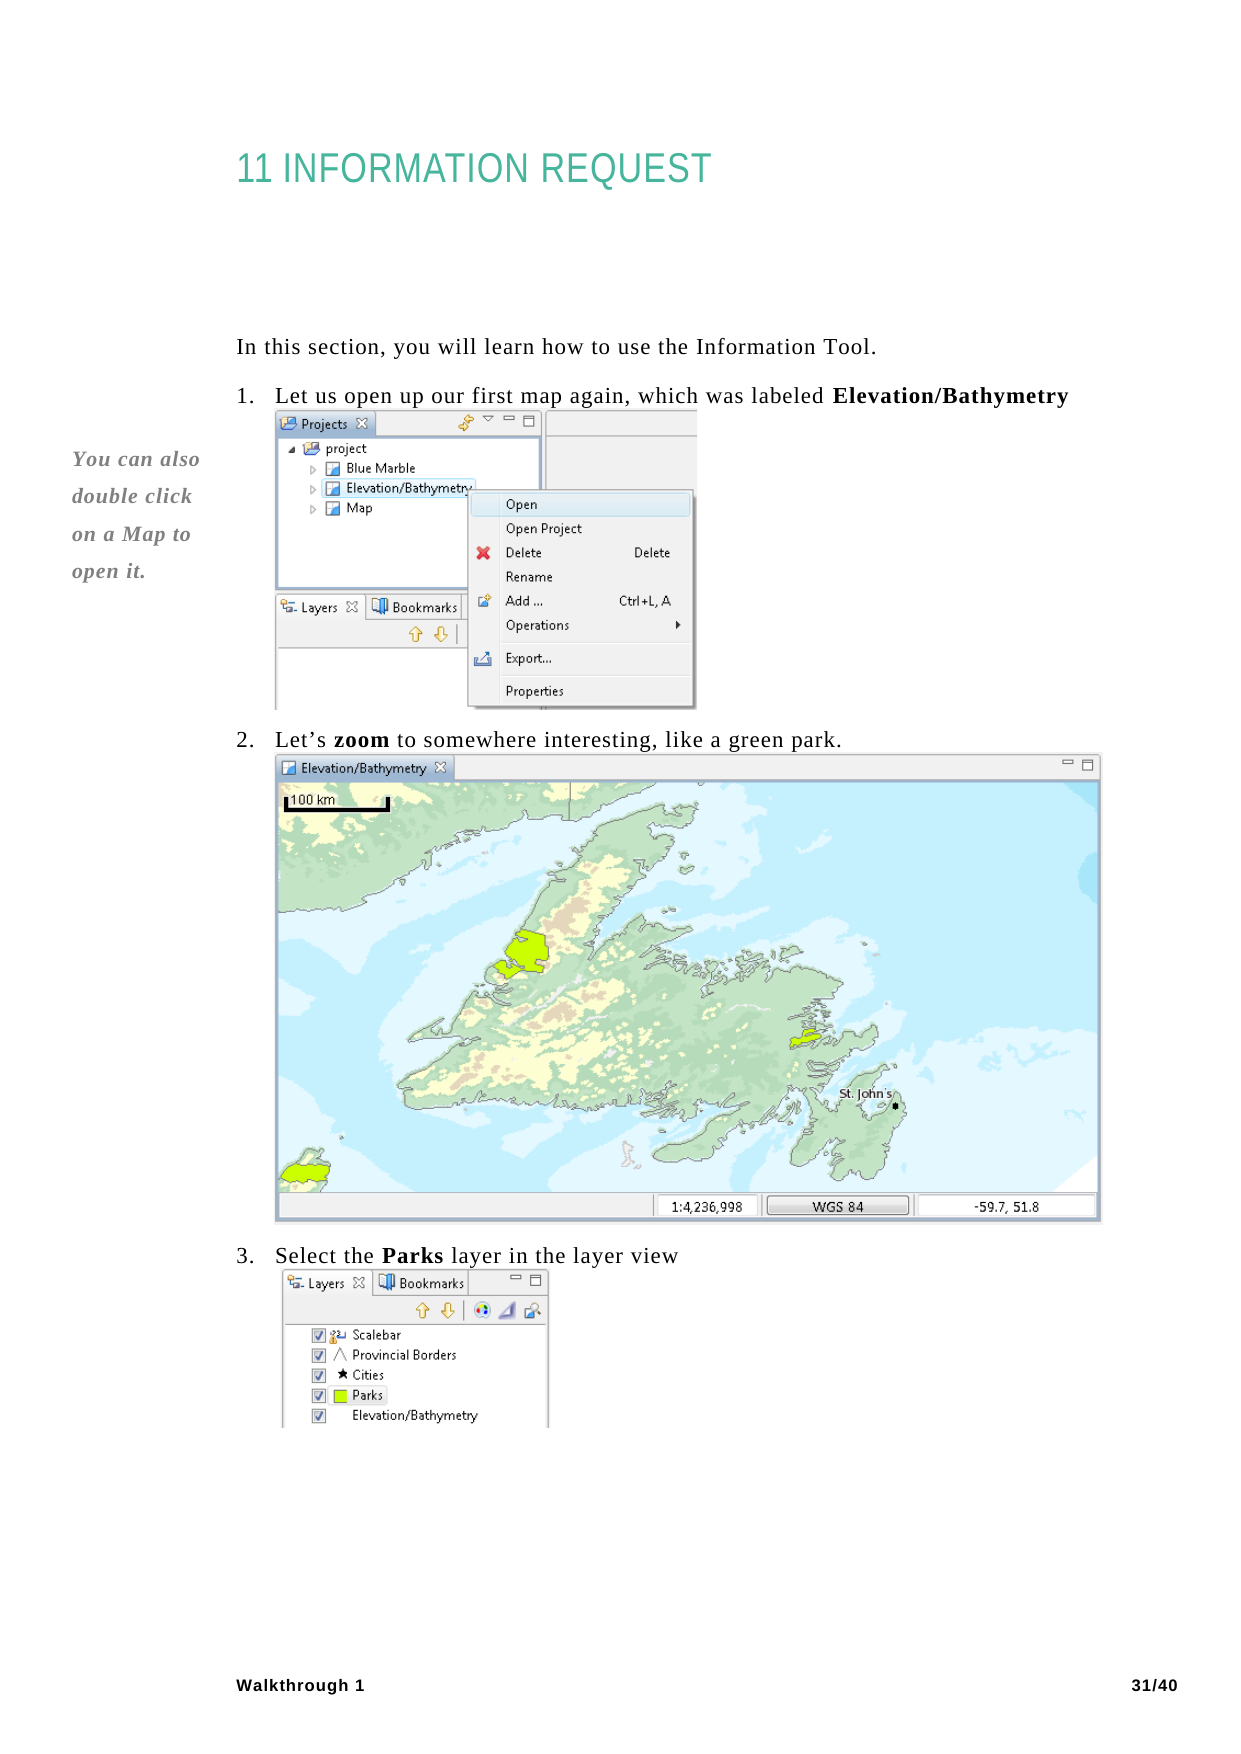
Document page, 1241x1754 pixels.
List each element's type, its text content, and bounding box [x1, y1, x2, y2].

picture [273, 752, 1103, 1225]
list Let’s zoom to somewhere interesting, like a green park. [236, 726, 1181, 1225]
list Select the Parks layer in the layer view [236, 1242, 1181, 1427]
list Let us open up our first map again, which was labeled Elevation/Bathymetry [236, 383, 1181, 709]
subtitle Information Request [236, 143, 1181, 191]
list You can also double click on a Map to open it. [72, 434, 218, 584]
text In this section, you will learn how to use the Information Tool. [236, 322, 1181, 360]
picture [273, 408, 698, 710]
